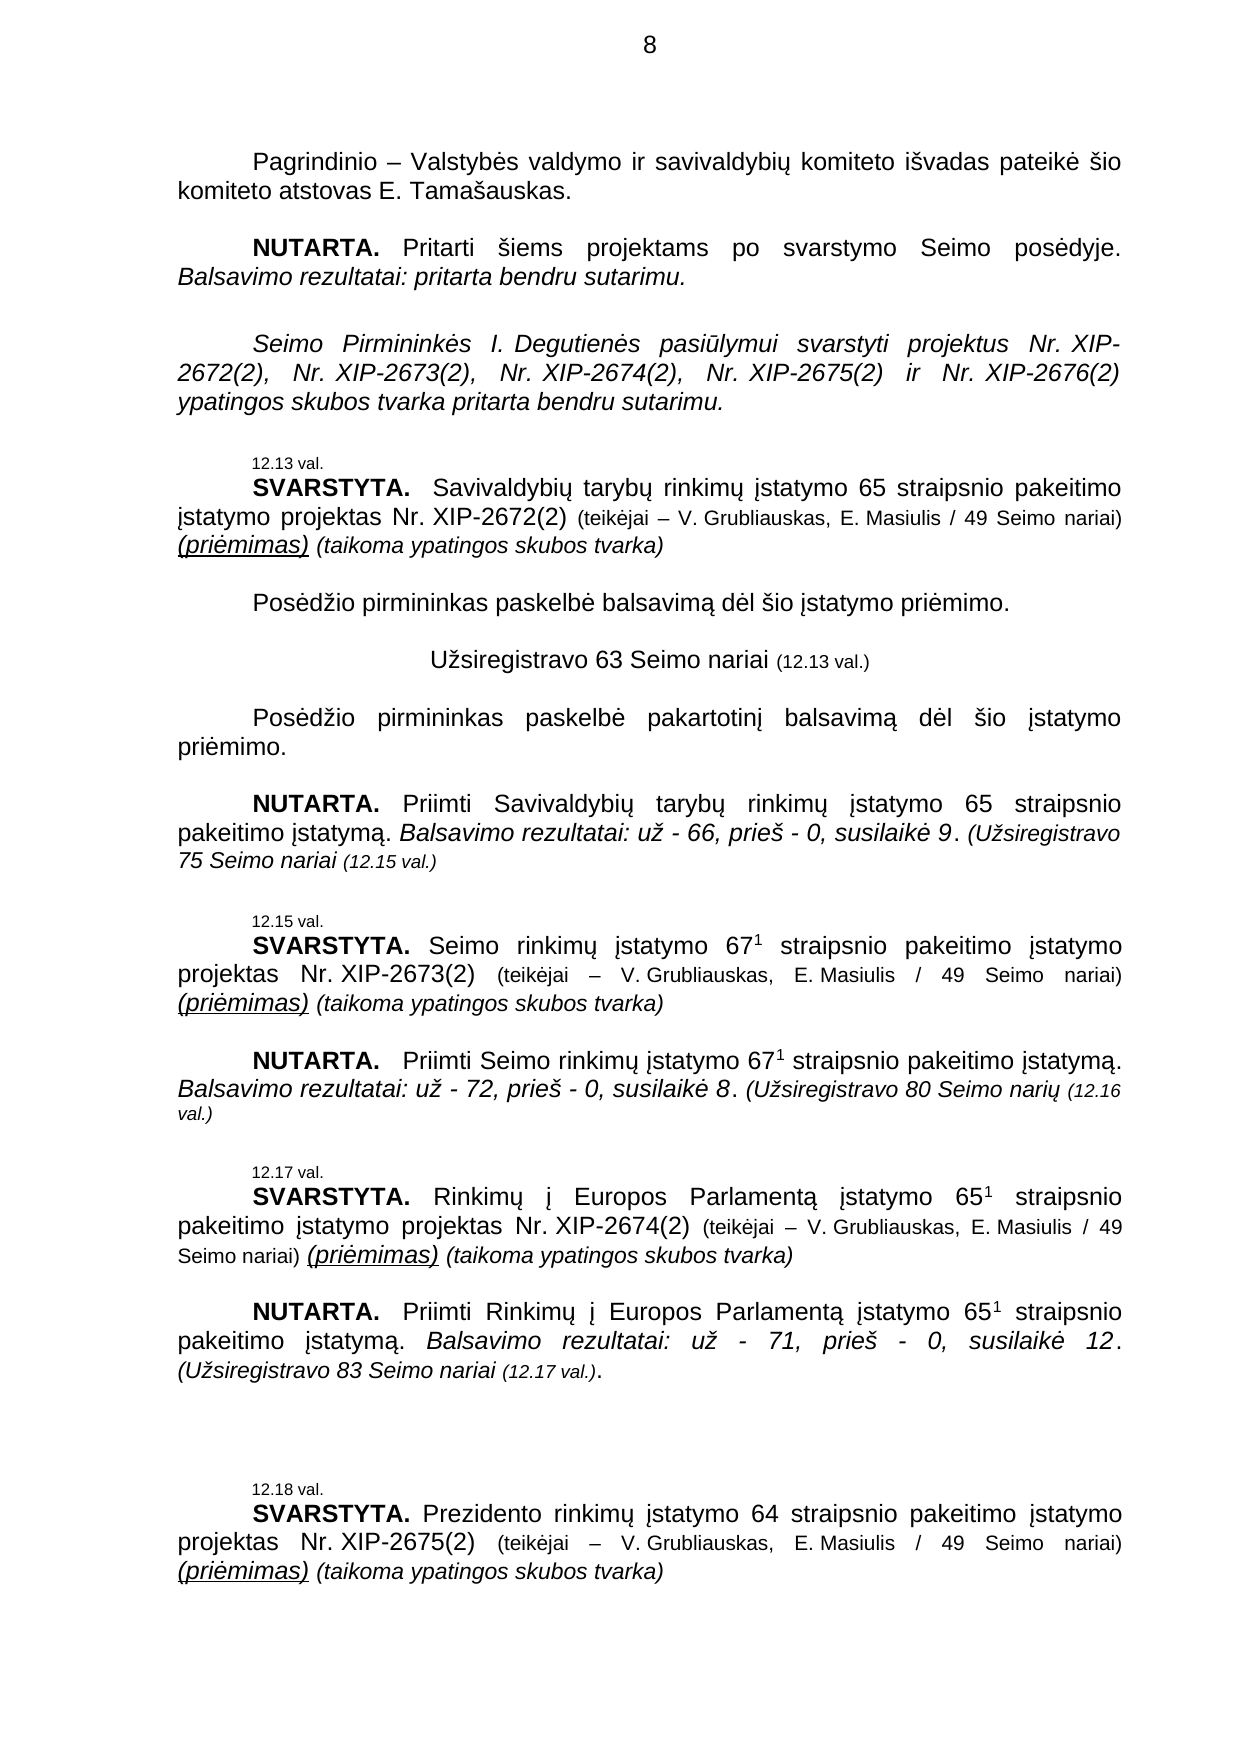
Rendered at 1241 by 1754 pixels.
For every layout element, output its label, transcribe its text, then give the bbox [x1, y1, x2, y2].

text Užsiregistravo 63 Seimo nariai (12.13 val.) [177, 645, 1122, 674]
text NUTARTA. Priimti Rinkimų į Europos Parlamentą įstatymo 651 straipsnio pakeitimo įstatymą. Balsavimo rezultatai: už - 71, prieš - 0, susilaikė 12. (Užsiregistravo 83 Seimo nariai (12.17 val.). [177, 1297, 1122, 1383]
text SVARSTYTA. Rinkimų į Europos Parlamentą įstatymo 651 straipsnio pakeitimo įstatymo projektas Nr. XIP-2674(2) (teikėjai – V. Grubliauskas, E. Masiulis / 49 Seimo nariai) (priėmimas) (taikoma ypatingos skubos tvarka) [177, 1182, 1122, 1268]
text SVARSTYTA. Seimo rinkimų įstatymo 671 straipsnio pakeitimo įstatymo projektas Nr. XIP-2673(2) (teikėjai – V. Grubliauskas, E. Masiulis / 49 Seimo nariai) (priėmimas) (taikoma ypatingos skubos tvarka) [177, 931, 1122, 1017]
text SVARSTYTA. Prezidento rinkimų įstatymo 64 straipsnio pakeitimo įstatymo projektas Nr. XIP-2675(2) (teikėjai – V. Grubliauskas, E. Masiulis / 49 Seimo nariai) (priėmimas) (taikoma ypatingos skubos tvarka) [177, 1499, 1122, 1585]
text 12.15 val. [177, 911, 1122, 931]
text NUTARTA. Priimti Seimo rinkimų įstatymo 671 straipsnio pakeitimo įstatymą. Balsavimo rezultatai: už - 72, prieš - 0, susilaikė 8. (Užsiregistravo 80 Seimo narių (12.16 val.) [177, 1046, 1122, 1125]
text SVARSTYTA. Savivaldybių tarybų rinkimų įstatymo 65 straipsnio pakeitimo įstatymo projektas Nr. XIP-2672(2) (teikėjai – V. Grubliauskas, E. Masiulis / 49 Seimo nariai) (priėmimas) (taikoma ypatingos skubos tvarka) [177, 473, 1122, 559]
text Seimo Pirmininkės I. Degutienės pasiūlymui svarstyti projektus Nr. XIP-2672(2), Nr. XIP-2673(2), Nr. XIP-2674(2), Nr. XIP-2675(2) ir Nr. XIP-2676(2) ypatingos skubos tvarka pritarta bendru sutarimu. [177, 329, 1122, 415]
text NUTARTA. Pritarti šiems projektams po svarstymo Seimo posėdyje. Balsavimo rezultatai: pritarta bendru sutarimu. [177, 233, 1122, 291]
text NUTARTA. Priimti Savivaldybių tarybų rinkimų įstatymo 65 straipsnio pakeitimo įstatymą. Balsavimo rezultatai: už - 66, prieš - 0, susilaikė 9. (Užsiregistravo 75 Seimo nariai (12.15 val.) [177, 789, 1122, 873]
text 12.17 val. [177, 1163, 1122, 1182]
text 12.18 val. [177, 1479, 1122, 1499]
text Pagrindinio – Valstybės valdymo ir savivaldybių komiteto išvadas pateikė šio komiteto atstovas E. Tamašauskas. [177, 147, 1122, 204]
text Posėdžio pirmininkas paskelbė pakartotinį balsavimą dėl šio įstatymo priėmimo. [177, 703, 1122, 760]
text Posėdžio pirmininkas paskelbė balsavimą dėl šio įstatymo priėmimo. [177, 588, 1122, 617]
text 12.13 val. [177, 454, 1122, 473]
